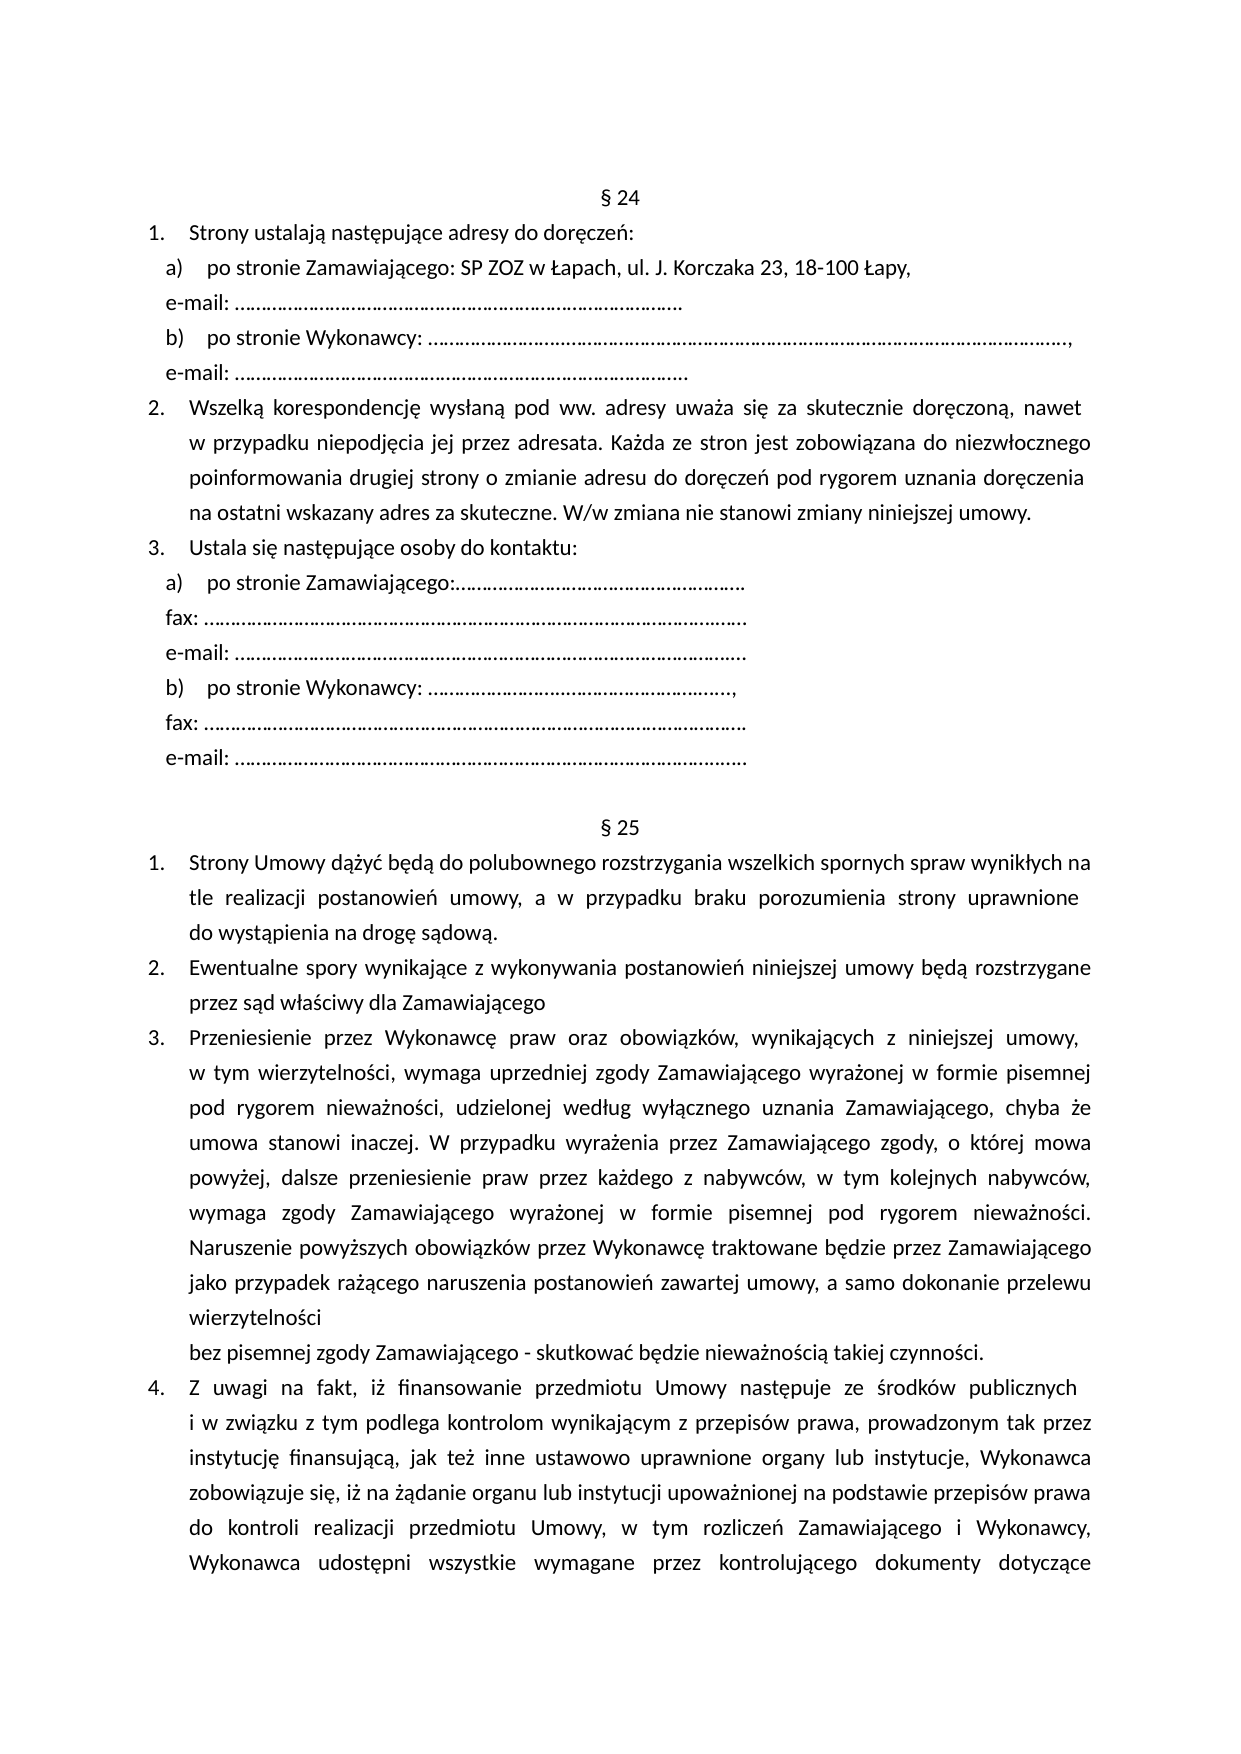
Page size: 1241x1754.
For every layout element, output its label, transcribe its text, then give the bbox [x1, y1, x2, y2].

text e-mail: ………………………………………………………………………….. [165, 358, 1093, 386]
text 3. Przeniesienie przez Wykonawcę praw oraz obowiązków, wynikających z niniejszej umowy, w tym wierzytelności, wymaga uprzedniej zgody Zamawiającego wyrażonej w formie pisemnej pod rygorem nieważności, udzielonej według wyłącznego uznania Zamawiającego, chyba że umowa stanowi inaczej. W przypadku wyrażenia przez Zamawiającego zgody, o której mowa powyżej, dalsze przeniesienie praw przez każdego z nabywców, w tym kolejnych nabywców, wymaga zgody Zamawiającego wyrażonej w formie pisemnej pod rygorem nieważności. Naruszenie powyższych obowiązków przez Wykonawcę traktowane będzie przez Zamawiającego jako przypadek rażącego naruszenia postanowień zawartej umowy, a samo dokonanie przelewu wierzytelności bez pisemnej zgody Zamawiającego - skutkować będzie nieważnością takiej czynności. [148, 1023, 1093, 1366]
text b) po stronie Wykonawcy: ……………………..…………………….…..., [165, 673, 1093, 701]
text § 24 [148, 183, 1093, 211]
text 3. Ustala się następujące osoby do kontaktu: [148, 533, 1093, 561]
text a) po stronie Zamawiającego:………………………………………………. [165, 568, 1093, 596]
text e-mail: …………………………………………………………………………. [165, 288, 1093, 316]
text § 25 [148, 813, 1093, 841]
text e-mail: ………………………………………………………………………………….… [165, 638, 1093, 666]
text 4. Z uwagi na fakt, iż finansowanie przedmiotu Umowy następuje ze środków publicznych i w związku z tym podlega kontrolom wynikającym z przepisów prawa, prowadzonym tak przez instytucję finansującą, jak też inne ustawowo uprawnione organy lub instytucje, Wykonawca zobowiązuje się, iż na żądanie organu lub instytucji upoważnionej na podstawie przepisów prawa do kontroli realizacji przedmiotu Umowy, w tym rozliczeń Zamawiającego i Wykonawcy, Wykonawca udostępni wszystkie wymagane przez kontrolującego dokumenty dotyczące [148, 1373, 1093, 1576]
text 2. Wszelką korespondencję wysłaną pod ww. adresy uważa się za skutecznie doręczoną, nawet w przypadku niepodjęcia jej przez adresata. Każda ze stron jest zobowiązana do niezwłocznego poinformowania drugiej strony o zmianie adresu do doręczeń pod rygorem uznania doręczenia na ostatni wskazany adres za skuteczne. W/w zmiana nie stanowi zmiany niniejszej umowy. [148, 393, 1093, 526]
text fax: …………………………………………………………………………………………. [165, 708, 1093, 736]
text b) po stronie Wykonawcy: ……………………..………………………………………………………………………………….., [165, 323, 1093, 351]
text a) po stronie Zamawiającego: SP ZOZ w Łapach, ul. J. Korczaka 23, 18-100 Łapy, [165, 253, 1093, 281]
text e-mail: ………………………………………………………………………………..….. [165, 743, 1093, 771]
text 2. Ewentualne spory wynikające z wykonywania postanowień niniejszej umowy będą rozstrzygane przez sąd właściwy dla Zamawiającego [148, 953, 1093, 1016]
text 1. Strony ustalają następujące adresy do doręczeń: [148, 218, 1093, 246]
text fax: …………………………………………………………………………………….…… [165, 603, 1093, 631]
text 1. Strony Umowy dążyć będą do polubownego rozstrzygania wszelkich spornych spraw wynikłych na tle realizacji postanowień umowy, a w przypadku braku porozumienia strony uprawnione do wystąpienia na drogę sądową. [148, 848, 1093, 946]
